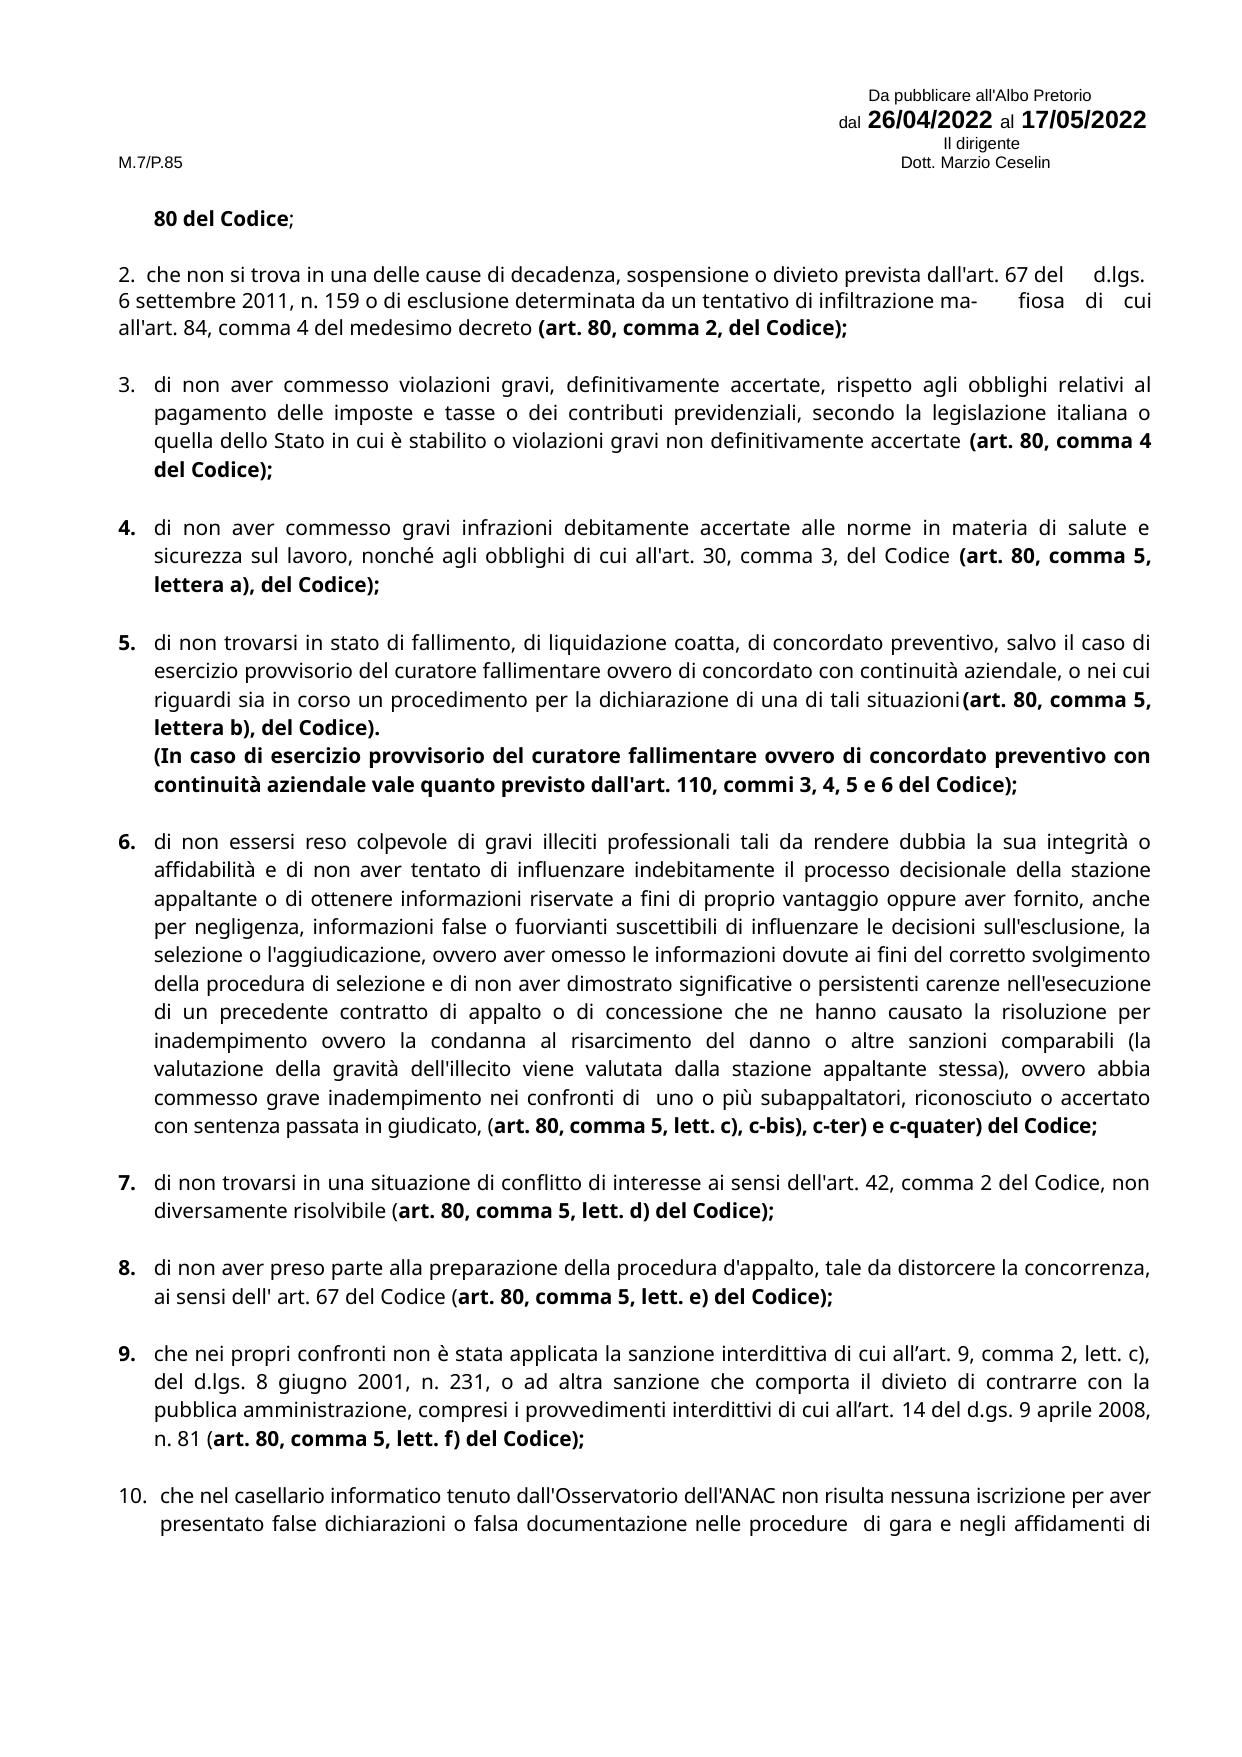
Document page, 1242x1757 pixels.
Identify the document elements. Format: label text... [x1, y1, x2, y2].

list di non essersi reso colpevole di gravi illeciti professionali tali da rendere dubbia la sua integrità o affidabilità e di non aver tentato di influenzare indebitamente il processo decisionale della stazione appaltante o di ottenere informazioni riservate a fini di proprio vantaggio oppure aver fornito, anche per negligenza, informazioni false o fuorvianti suscettibili di influenzare le decisioni sull'esclusione, la selezione o l'aggiudicazione, ovvero aver omesso le informazioni dovute ai fini del corretto svolgimento della procedura di selezione e di non aver dimostrato significative o persistenti carenze nell'esecuzione di un precedente contratto di appalto o di concessione che ne hanno causato la risoluzione per inadempimento ovvero la condanna al risarcimento del danno o altre sanzioni comparabili (la valutazione della gravità dell'illecito viene valutata dalla stazione appaltante stessa), ovvero abbia commesso grave inadempimento nei confronti di uno o più subappaltatori, riconosciuto o accertato con sentenza passata in giudicato, (art. 80, comma 5, lett. c), c-bis), c-ter) e c-quater) del Codice; [118, 827, 1152, 1140]
list 80 del Codice; [118, 204, 1152, 232]
list (In caso di esercizio provvisorio del curatore fallimentare ovvero di concordato preventivo con continuità aziendale vale quanto previsto dall'art. 110, commi 3, 4, 5 e 6 del Codice); [118, 742, 1152, 798]
list di non aver commesso gravi infrazioni debitamente accertate alle norme in materia di salute e sicurezza sul lavoro, nonché agli obblighi di cui all'art. 30, comma 3, del Codice (art. 80, comma 5, lettera a), del Codice); [118, 513, 1152, 598]
list di non trovarsi in stato di fallimento, di liquidazione coatta, di concordato preventivo, salvo il caso di esercizio provvisorio del curatore fallimentare ovvero di concordato con continuità aziendale, o nei cui riguardi sia in corso un procedimento per la dichiarazione di una di tali situazioni(art. 80, comma 5, lettera b), del Codice). [118, 628, 1152, 742]
list che nel casellario informatico tenuto dall'Osservatorio dell'ANAC non risulta nessuna iscrizione per aver presentato false dichiarazioni o falsa documentazione nelle procedure di gara e negli affidamenti di [118, 1481, 1152, 1538]
list di non aver commesso violazioni gravi, definitivamente accertate, rispetto agli obblighi relativi al pagamento delle imposte e tasse o dei contributi previdenziali, secondo la legislazione italiana o quella dello Stato in cui è stabilito o violazioni gravi non definitivamente accertate (art. 80, comma 4 del Codice); [118, 370, 1152, 483]
list di non trovarsi in una situazione di conflitto di interesse ai sensi dell'art. 42, comma 2 del Codice, non diversamente risolvibile (art. 80, comma 5, lett. d) del Codice); [118, 1168, 1152, 1225]
list che non si trova in una delle cause di decadenza, sospensione o divieto prevista dall'art. 67 del d.lgs. 6 settembre 2011, n. 159 o di esclusione determinata da un tentativo di infiltrazione ma- fiosa di cui all'art. 84, comma 4 del medesimo decreto (art. 80, comma 2, del Codice); [118, 262, 1152, 340]
list di non aver preso parte alla preparazione della procedura d'appalto, tale da distorcere la concorrenza, ai sensi dell' art. 67 del Codice (art. 80, comma 5, lett. e) del Codice); [118, 1253, 1152, 1310]
list che nei propri confronti non è stata applicata la sanzione interdittiva di cui all’art. 9, comma 2, lett. c), del d.lgs. 8 giugno 2001, n. 231, o ad altra sanzione che comporta il divieto di contrarre con la pubblica amministrazione, compresi i provvedimenti interdittivi di cui all’art. 14 del d.gs. 9 aprile 2008, n. 81 (art. 80, comma 5, lett. f) del Codice); [118, 1339, 1152, 1452]
